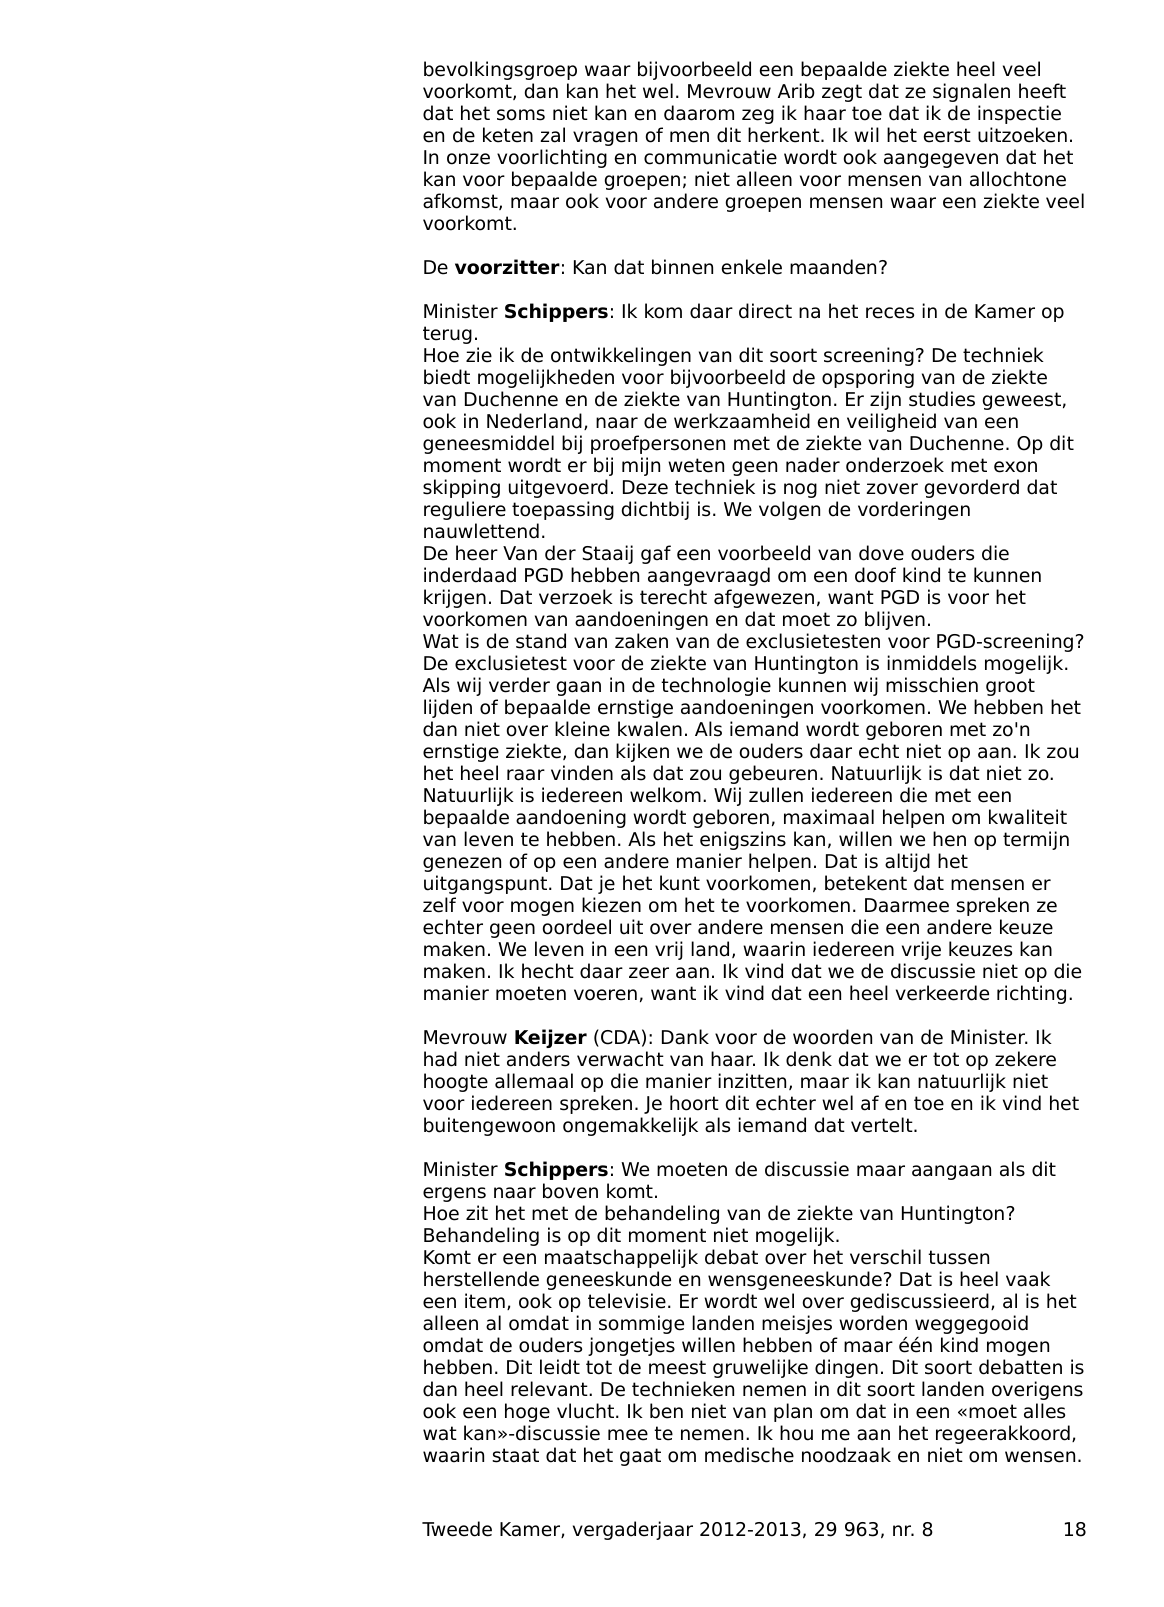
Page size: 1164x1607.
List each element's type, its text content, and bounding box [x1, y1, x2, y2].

text Minister Schippers: We moeten de discussie maar aangaan als dit ergens naar boven komt. [422, 1159, 1087, 1203]
text Hoe zit het met de behandeling van de ziekte van Huntington? Behandeling is op dit moment niet mogelijk. [422, 1203, 1087, 1247]
text Hoe zie ik de ontwikkelingen van dit soort screening? De techniek biedt mogelijkheden voor bijvoorbeeld de opsporing van de ziekte van Duchenne en de ziekte van Huntington. Er zijn studies geweest, ook in Nederland, naar de werkzaamheid en veiligheid van een geneesmiddel bij proefpersonen met de ziekte van Duchenne. Op dit moment wordt er bij mijn weten geen nader onderzoek met exon skipping uitgevoerd. Deze techniek is nog niet zover gevorderd dat reguliere toepassing dichtbij is. We volgen de vorderingen nauwlettend. [422, 345, 1087, 543]
text Mevrouw Keijzer (CDA): Dank voor de woorden van de Minister. Ik had niet anders verwacht van haar. Ik denk dat we er tot op zekere hoogte allemaal op die manier inzitten, maar ik kan natuurlijk niet voor iedereen spreken. Je hoort dit echter wel af en toe en ik vind het buitengewoon ongemakkelijk als iemand dat vertelt. [422, 1027, 1087, 1137]
text Wat is de stand van zaken van de exclusietesten voor PGD-screening? De exclusietest voor de ziekte van Huntington is inmiddels mogelijk. [422, 631, 1087, 675]
text De heer Van der Staaij gaf een voorbeeld van dove ouders die inderdaad PGD hebben aangevraagd om een doof kind te kunnen krijgen. Dat verzoek is terecht afgewezen, want PGD is voor het voorkomen van aandoeningen en dat moet zo blijven. [422, 543, 1087, 631]
text bevolkingsgroep waar bijvoorbeeld een bepaalde ziekte heel veel voorkomt, dan kan het wel. Mevrouw Arib zegt dat ze signalen heeft dat het soms niet kan en daarom zeg ik haar toe dat ik de inspectie en de keten zal vragen of men dit herkent. Ik wil het eerst uitzoeken. In onze voorlichting en communicatie wordt ook aangegeven dat het kan voor bepaalde groepen; niet alleen voor mensen van allochtone afkomst, maar ook voor andere groepen mensen waar een ziekte veel voorkomt. [422, 59, 1087, 235]
text Als wij verder gaan in de technologie kunnen wij misschien groot lijden of bepaalde ernstige aandoeningen voorkomen. We hebben het dan niet over kleine kwalen. Als iemand wordt geboren met zo'n ernstige ziekte, dan kijken we de ouders daar echt niet op aan. Ik zou het heel raar vinden als dat zou gebeuren. Natuurlijk is dat niet zo. Natuurlijk is iedereen welkom. Wij zullen iedereen die met een bepaalde aandoening wordt geboren, maximaal helpen om kwaliteit van leven te hebben. Als het enigszins kan, willen we hen op termijn genezen of op een andere manier helpen. Dat is altijd het uitgangspunt. Dat je het kunt voorkomen, betekent dat mensen er zelf voor mogen kiezen om het te voorkomen. Daarmee spreken ze echter geen oordeel uit over andere mensen die een andere keuze maken. We leven in een vrij land, waarin iedereen vrije keuzes kan maken. Ik hecht daar zeer aan. Ik vind dat we de discussie niet op die manier moeten voeren, want ik vind dat een heel verkeerde richting. [422, 675, 1087, 1004]
text Minister Schippers: Ik kom daar direct na het reces in de Kamer op terug. [422, 301, 1087, 345]
text De voorzitter: Kan dat binnen enkele maanden? [422, 257, 1087, 279]
text Komt er een maatschappelijk debat over het verschil tussen herstellende geneeskunde en wensgeneeskunde? Dat is heel vaak een item, ook op televisie. Er wordt wel over gediscussieerd, al is het alleen al omdat in sommige landen meisjes worden weggegooid omdat de ouders jongetjes willen hebben of maar één kind mogen hebben. Dit leidt tot de meest gruwelijke dingen. Dit soort debatten is dan heel relevant. De technieken nemen in dit soort landen overigens ook een hoge vlucht. Ik ben niet van plan om dat in een «moet alles wat kan»-discussie mee te nemen. Ik hou me aan het regeerakkoord, waarin staat dat het gaat om medische noodzaak en niet om wensen. [422, 1247, 1087, 1467]
